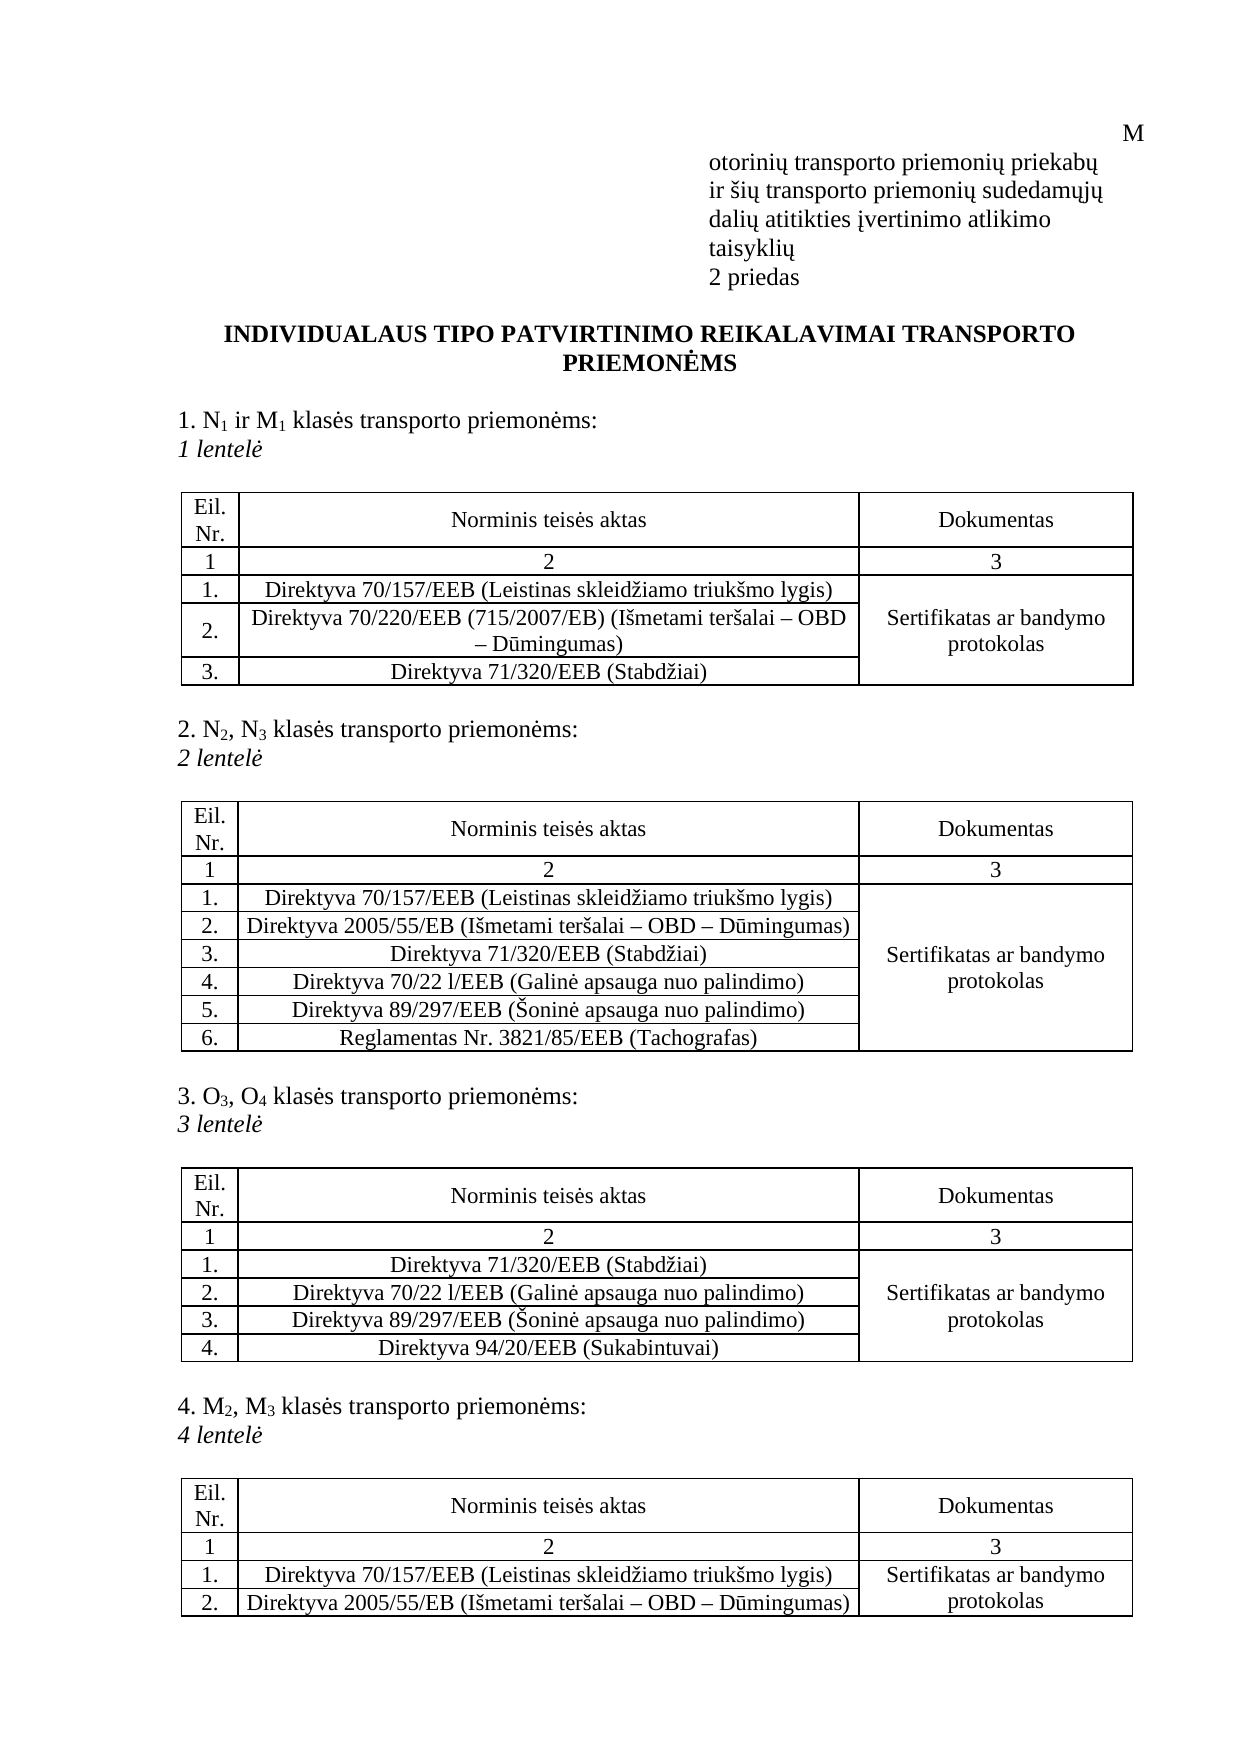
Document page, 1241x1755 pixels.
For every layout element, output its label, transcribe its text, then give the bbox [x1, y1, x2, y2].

table_header Dokumentas [860, 493, 1132, 546]
text 3 lentelė [177, 1109, 1122, 1138]
table_cell Sertifikatas ar bandymo protokolas [860, 576, 1132, 684]
table_cell Direktyva 71/320/EEB (Stabdžiai) [239, 940, 858, 967]
text INDIVIDUALAUS TIPO PATVIRTINIMO REIKALAVIMAI TRANSPORTO PRIEMONĖMS [177, 319, 1122, 377]
table_cell Direktyva 94/20/EEB (Sukabintuvai) [239, 1335, 858, 1361]
table_cell 2 [239, 1223, 858, 1249]
text dalių atitikties įvertinimo atlikimo [177, 204, 1122, 233]
table_cell 1 [182, 1533, 237, 1559]
table_cell 2 [239, 1533, 858, 1559]
table_cell 2. [182, 1589, 237, 1615]
table_cell 3 [860, 1223, 1132, 1249]
table_cell 4. [182, 1335, 237, 1361]
table_cell 2 [240, 548, 858, 574]
table_header Norminis teisės aktas [240, 493, 858, 546]
table_cell 4. [182, 968, 237, 994]
table_header Eil. Nr. [182, 1479, 237, 1532]
table_cell Direktyva 89/297/EEB (Šoninė apsauga nuo palindimo) [239, 996, 858, 1022]
table_header Norminis teisės aktas [239, 802, 858, 855]
table_cell Direktyva 70/157/EEB (Leistinas skleidžiamo triukšmo lygis) [240, 576, 858, 602]
table_cell 2. [182, 1279, 237, 1305]
table_cell Direktyva 70/220/EEB (715/2007/EB) (Išmetami teršalai – OBD – Dūmingumas) [240, 604, 858, 656]
table_cell 3 [860, 857, 1132, 883]
table_header Eil. Nr. [182, 1169, 237, 1221]
table_header Norminis teisės aktas [239, 1169, 858, 1221]
table_cell 3 [860, 548, 1132, 574]
text 4. M2, M3 klasės transporto priemonėms: [177, 1391, 1122, 1420]
table_header Eil. Nr. [182, 493, 238, 546]
table_cell 3 [860, 1533, 1132, 1559]
table_cell Direktyva 70/22 l/EEB (Galinė apsauga nuo palindimo) [239, 1279, 858, 1305]
text 2 lentelė [177, 743, 1122, 772]
table_cell Direktyva 2005/55/EB (Išmetami teršalai – OBD – Dūmingumas) [239, 912, 858, 939]
text 1 lentelė [177, 434, 1122, 463]
table_header Dokumentas [860, 802, 1132, 855]
table_cell Direktyva 70/157/EEB (Leistinas skleidžiamo triukšmo lygis) [239, 1561, 858, 1587]
table_cell Direktyva 71/320/EEB (Stabdžiai) [239, 1251, 858, 1277]
text Motorinių transporto priemonių priekabų [709, 118, 1122, 176]
table_cell Direktyva 71/320/EEB (Stabdžiai) [240, 658, 858, 684]
table_cell 3. [182, 940, 237, 967]
table_cell 1. [182, 885, 237, 911]
table_header Eil. Nr. [182, 802, 237, 855]
table_cell 1. [182, 1561, 237, 1587]
text 1. N1 ir M1 klasės transporto priemonėms: [177, 406, 1122, 434]
table_cell 3. [182, 658, 238, 684]
text 3. O3, O4 klasės transporto priemonėms: [177, 1081, 1122, 1109]
text 2 priedas [177, 262, 1122, 291]
table_cell 1. [182, 1251, 237, 1277]
table_cell 1. [182, 576, 238, 602]
text 2. N2, N3 klasės transporto priemonėms: [177, 714, 1122, 743]
table_cell Direktyva 70/22 l/EEB (Galinė apsauga nuo palindimo) [239, 968, 858, 994]
table_cell 1 [182, 548, 238, 574]
table_cell 2 [239, 857, 858, 883]
table_cell 5. [182, 996, 237, 1022]
table_cell Reglamentas Nr. 3821/85/EEB (Tachografas) [239, 1024, 858, 1050]
table_cell 2. [182, 912, 237, 939]
table_cell 3. [182, 1307, 237, 1333]
table_header Dokumentas [860, 1169, 1132, 1221]
table_cell 1 [182, 1223, 237, 1249]
table_cell Sertifikatas ar bandymo protokolas [860, 885, 1132, 1050]
table_cell Sertifikatas ar bandymo protokolas [860, 1561, 1132, 1615]
table_cell 6. [182, 1024, 237, 1050]
text taisyklių [177, 233, 1122, 262]
table_cell Sertifikatas ar bandymo protokolas [860, 1251, 1132, 1361]
table_cell 2. [182, 604, 238, 656]
table_cell Direktyva 70/157/EEB (Leistinas skleidžiamo triukšmo lygis) [239, 885, 858, 911]
table_cell Direktyva 2005/55/EB (Išmetami teršalai – OBD – Dūmingumas) [239, 1589, 858, 1615]
table_header Norminis teisės aktas [239, 1479, 858, 1532]
text 4 lentelė [177, 1420, 1122, 1449]
table_cell Direktyva 89/297/EEB (Šoninė apsauga nuo palindimo) [239, 1307, 858, 1333]
table_header Dokumentas [860, 1479, 1132, 1532]
table_cell 1 [182, 857, 237, 883]
text ir šių transporto priemonių sudedamųjų [177, 176, 1122, 204]
